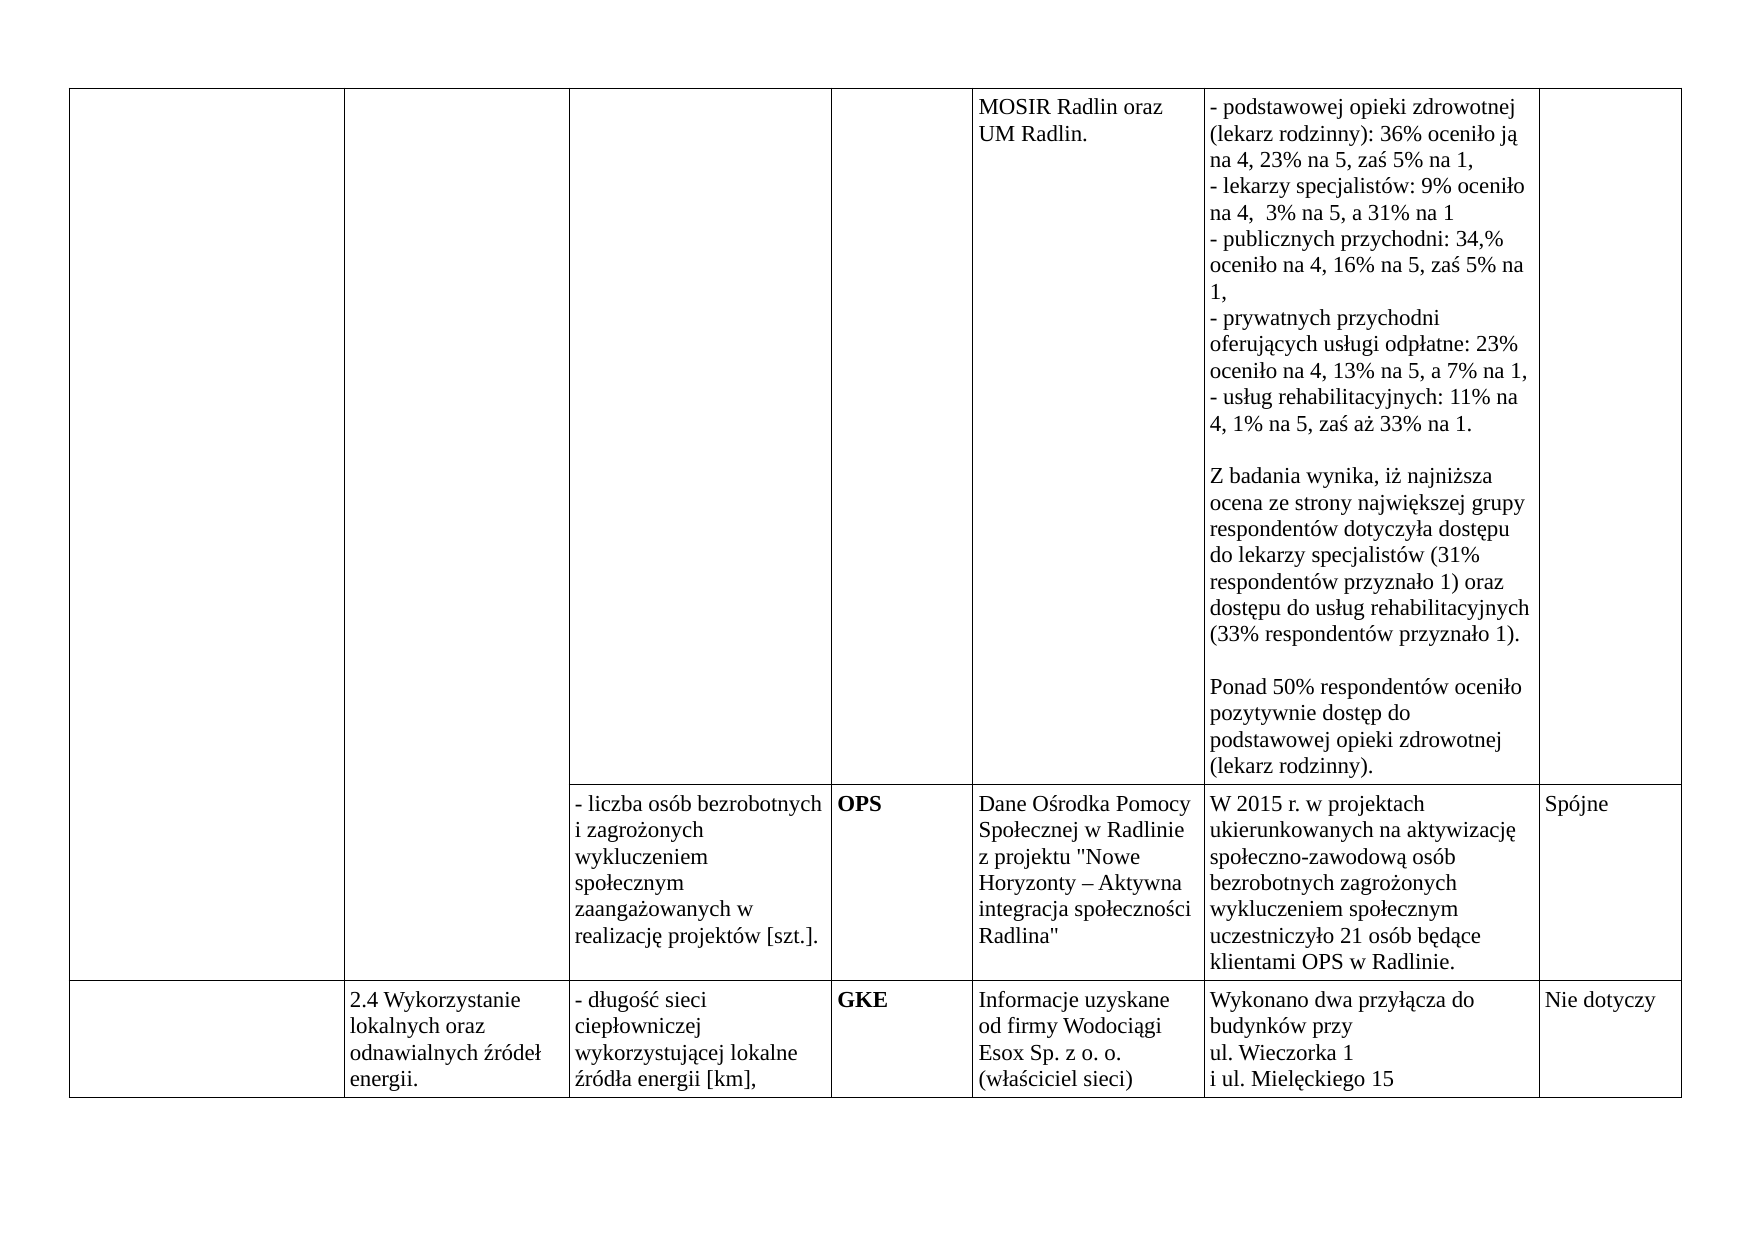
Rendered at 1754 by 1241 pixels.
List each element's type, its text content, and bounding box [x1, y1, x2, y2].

table_cell 2.4 Wykorzystanie lokalnych oraz odnawialnych źródeł energii. [345, 981, 569, 1097]
table_cell [345, 89, 569, 980]
table_cell [70, 89, 344, 980]
table_cell Wykonano dwa przyłącza do budynków przy ul. Wieczorka 1 i ul. Mielęckiego 15 [1205, 981, 1539, 1097]
table_cell [1540, 89, 1681, 784]
table_cell GKE [832, 981, 972, 1097]
table_cell - liczba osób bezrobotnych i zagrożonych wykluczeniem społecznym zaangażowanych w realizację projektów [szt.]. [570, 785, 831, 980]
table_cell OPS [832, 785, 972, 980]
table_cell Spójne [1540, 785, 1681, 980]
table_cell MOSIR Radlin oraz UM Radlin. [973, 89, 1204, 784]
table_cell - długość sieci ciepłowniczej wykorzystującej lokalne źródła energii [km], [570, 981, 831, 1097]
table_cell W 2015 r. w projektach ukierunkowanych na aktywizację społeczno-zawodową osób bezrobotnych zagrożonych wykluczeniem społecznym uczestniczyło 21 osób będące klientami OPS w Radlinie. [1205, 785, 1539, 980]
table_cell - podstawowej opieki zdrowotnej (lekarz rodzinny): 36% oceniło ją na 4, 23% na 5, zaś 5% na 1, - lekarzy specjalistów: 9% oceniło na 4, 3% na 5, a 31% na 1 - publicznych przychodni: 34,% oceniło na 4, 16% na 5, zaś 5% na 1, - prywatnych przychodni oferujących usługi odpłatne: 23% oceniło na 4, 13% na 5, a 7% na 1, - usług rehabilitacyjnych: 11% na 4, 1% na 5, zaś aż 33% na 1. Z badania wynika, iż najniższa ocena ze strony największej grupy respondentów dotyczyła dostępu do lekarzy specjalistów (31% respondentów przyznało 1) oraz dostępu do usług rehabilitacyjnych (33% respondentów przyznało 1). Ponad 50% respondentów oceniło pozytywnie dostęp do podstawowej opieki zdrowotnej (lekarz rodzinny). [1205, 89, 1539, 784]
table_cell Informacje uzyskane od firmy Wodociągi Esox Sp. z o. o. (właściciel sieci) [973, 981, 1204, 1097]
table_cell Nie dotyczy [1540, 981, 1681, 1097]
table_cell [832, 89, 972, 784]
table_cell Dane Ośrodka Pomocy Społecznej w Radlinie z projektu "Nowe Horyzonty – Aktywna integracja społeczności Radlina" [973, 785, 1204, 980]
table_cell [70, 981, 344, 1097]
table_cell [570, 89, 831, 784]
